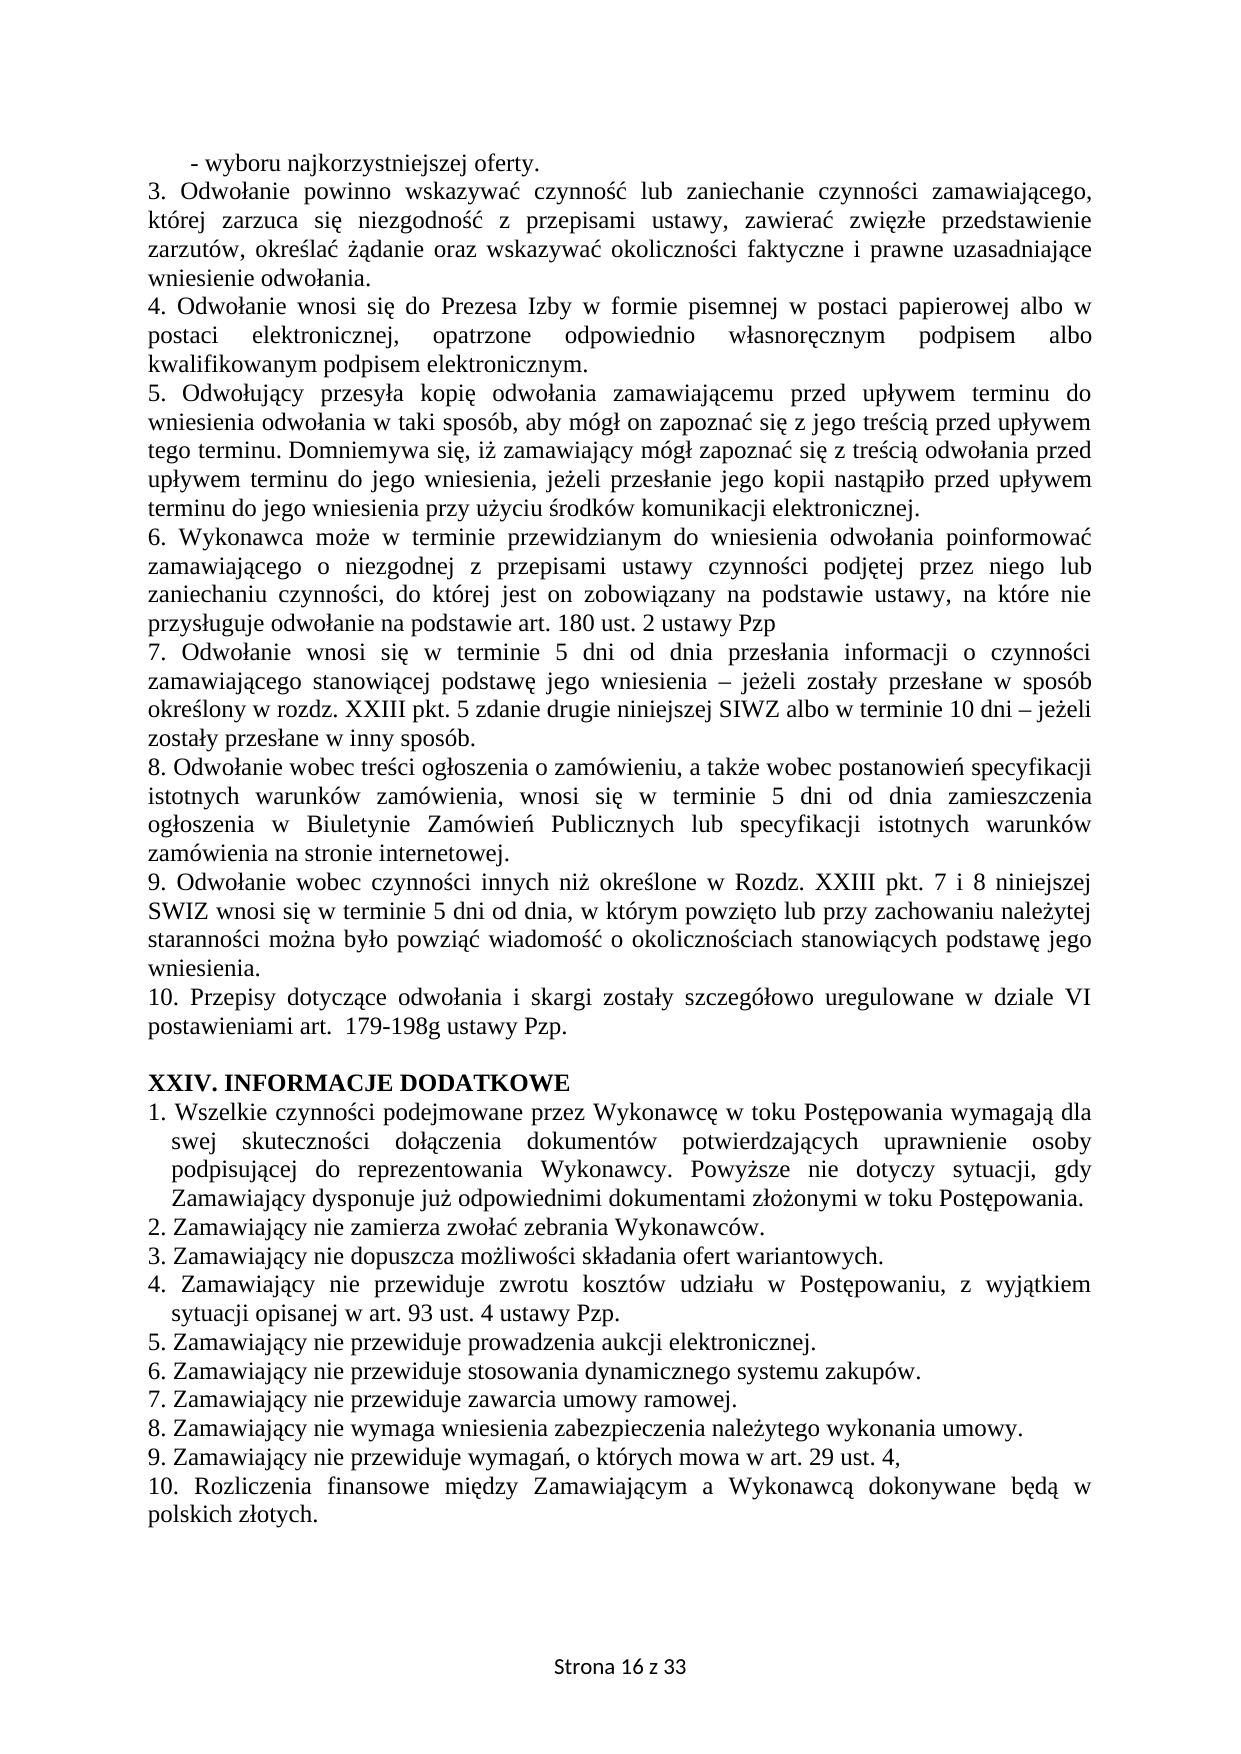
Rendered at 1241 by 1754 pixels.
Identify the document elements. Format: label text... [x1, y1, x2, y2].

text 4. Odwołanie wnosi się do Prezesa Izby w formie pisemnej w postaci papierowej albo w postaci elektronicznej, opatrzone odpowiednio własnoręcznym podpisem albo kwalifikowanym podpisem elektronicznym. [148, 291, 1093, 378]
text 7. Zamawiający nie przewiduje zawarcia umowy ramowej. [148, 1384, 1093, 1413]
text 6. Zamawiający nie przewiduje stosowania dynamicznego systemu zakupów. [148, 1356, 1093, 1384]
text 2. Zamawiający nie zamierza zwołać zebrania Wykonawców. [148, 1212, 1093, 1241]
text 10. Rozliczenia finansowe między Zamawiającym a Wykonawcą dokonywane będą w polskich złotych. [148, 1471, 1093, 1528]
text 5. Zamawiający nie przewiduje prowadzenia aukcji elektronicznej. [148, 1327, 1093, 1356]
text 4. Zamawiający nie przewiduje zwrotu kosztów udziału w Postępowaniu, z wyjątkiem sytuacji opisanej w art. 93 ust. 4 ustawy Pzp. [148, 1269, 1093, 1327]
text 6. Wykonawca może w terminie przewidzianym do wniesienia odwołania poinformować zamawiającego o niezgodnej z przepisami ustawy czynności podjętej przez niego lub zaniechaniu czynności, do której jest on zobowiązany na podstawie ustawy, na które nie przysługuje odwołanie na podstawie art. 180 ust. 2 ustawy Pzp [148, 522, 1093, 637]
text 9. Odwołanie wobec czynności innych niż określone w Rozdz. XXIII pkt. 7 i 8 niniejszej SWIZ wnosi się w terminie 5 dni od dnia, w którym powzięto lub przy zachowaniu należytej staranności można było powziąć wiadomość o okolicznościach stanowiących podstawę jego wniesienia. [148, 867, 1093, 982]
text - wyboru najkorzystniejszej oferty. [190, 148, 1093, 176]
text 7. Odwołanie wnosi się w terminie 5 dni od dnia przesłania informacji o czynności zamawiającego stanowiącej podstawę jego wniesienia – jeżeli zostały przesłane w sposób określony w rozdz. XXIII pkt. 5 zdanie drugie niniejszej SIWZ albo w terminie 10 dni – jeżeli zostały przesłane w inny sposób. [148, 637, 1093, 752]
text 3. Odwołanie powinno wskazywać czynność lub zaniechanie czynności zamawiającego, której zarzuca się niezgodność z przepisami ustawy, zawierać zwięzłe przedstawienie zarzutów, określać żądanie oraz wskazywać okoliczności faktyczne i prawne uzasadniające wniesienie odwołania. [148, 176, 1093, 291]
text 5. Odwołujący przesyła kopię odwołania zamawiającemu przed upływem terminu do wniesienia odwołania w taki sposób, aby mógł on zapoznać się z jego treścią przed upływem tego terminu. Domniemywa się, iż zamawiający mógł zapoznać się z treścią odwołania przed upływem terminu do jego wniesienia, jeżeli przesłanie jego kopii nastąpiło przed upływem terminu do jego wniesienia przy użyciu środków komunikacji elektronicznej. [148, 378, 1093, 522]
text 1. Wszelkie czynności podejmowane przez Wykonawcę w toku Postępowania wymagają dla swej skuteczności dołączenia dokumentów potwierdzających uprawnienie osoby podpisującej do reprezentowania Wykonawcy. Powyższe nie dotyczy sytuacji, gdy Zamawiający dysponuje już odpowiednimi dokumentami złożonymi w toku Postępowania. [148, 1097, 1093, 1212]
text 3. Zamawiający nie dopuszcza możliwości składania ofert wariantowych. [148, 1241, 1093, 1269]
text XXIV. INFORMACJE DODATKOWE [148, 1068, 1093, 1097]
text 10. Przepisy dotyczące odwołania i skargi zostały szczegółowo uregulowane w dziale VI postawieniami art. 179-198g ustawy Pzp. [148, 982, 1093, 1039]
text 8. Zamawiający nie wymaga wniesienia zabezpieczenia należytego wykonania umowy. [148, 1413, 1093, 1442]
text 9. Zamawiający nie przewiduje wymagań, o których mowa w art. 29 ust. 4, [148, 1442, 1093, 1471]
text 8. Odwołanie wobec treści ogłoszenia o zamówieniu, a także wobec postanowień specyfikacji istotnych warunków zamówienia, wnosi się w terminie 5 dni od dnia zamieszczenia ogłoszenia w Biuletynie Zamówień Publicznych lub specyfikacji istotnych warunków zamówienia na stronie internetowej. [148, 752, 1093, 867]
